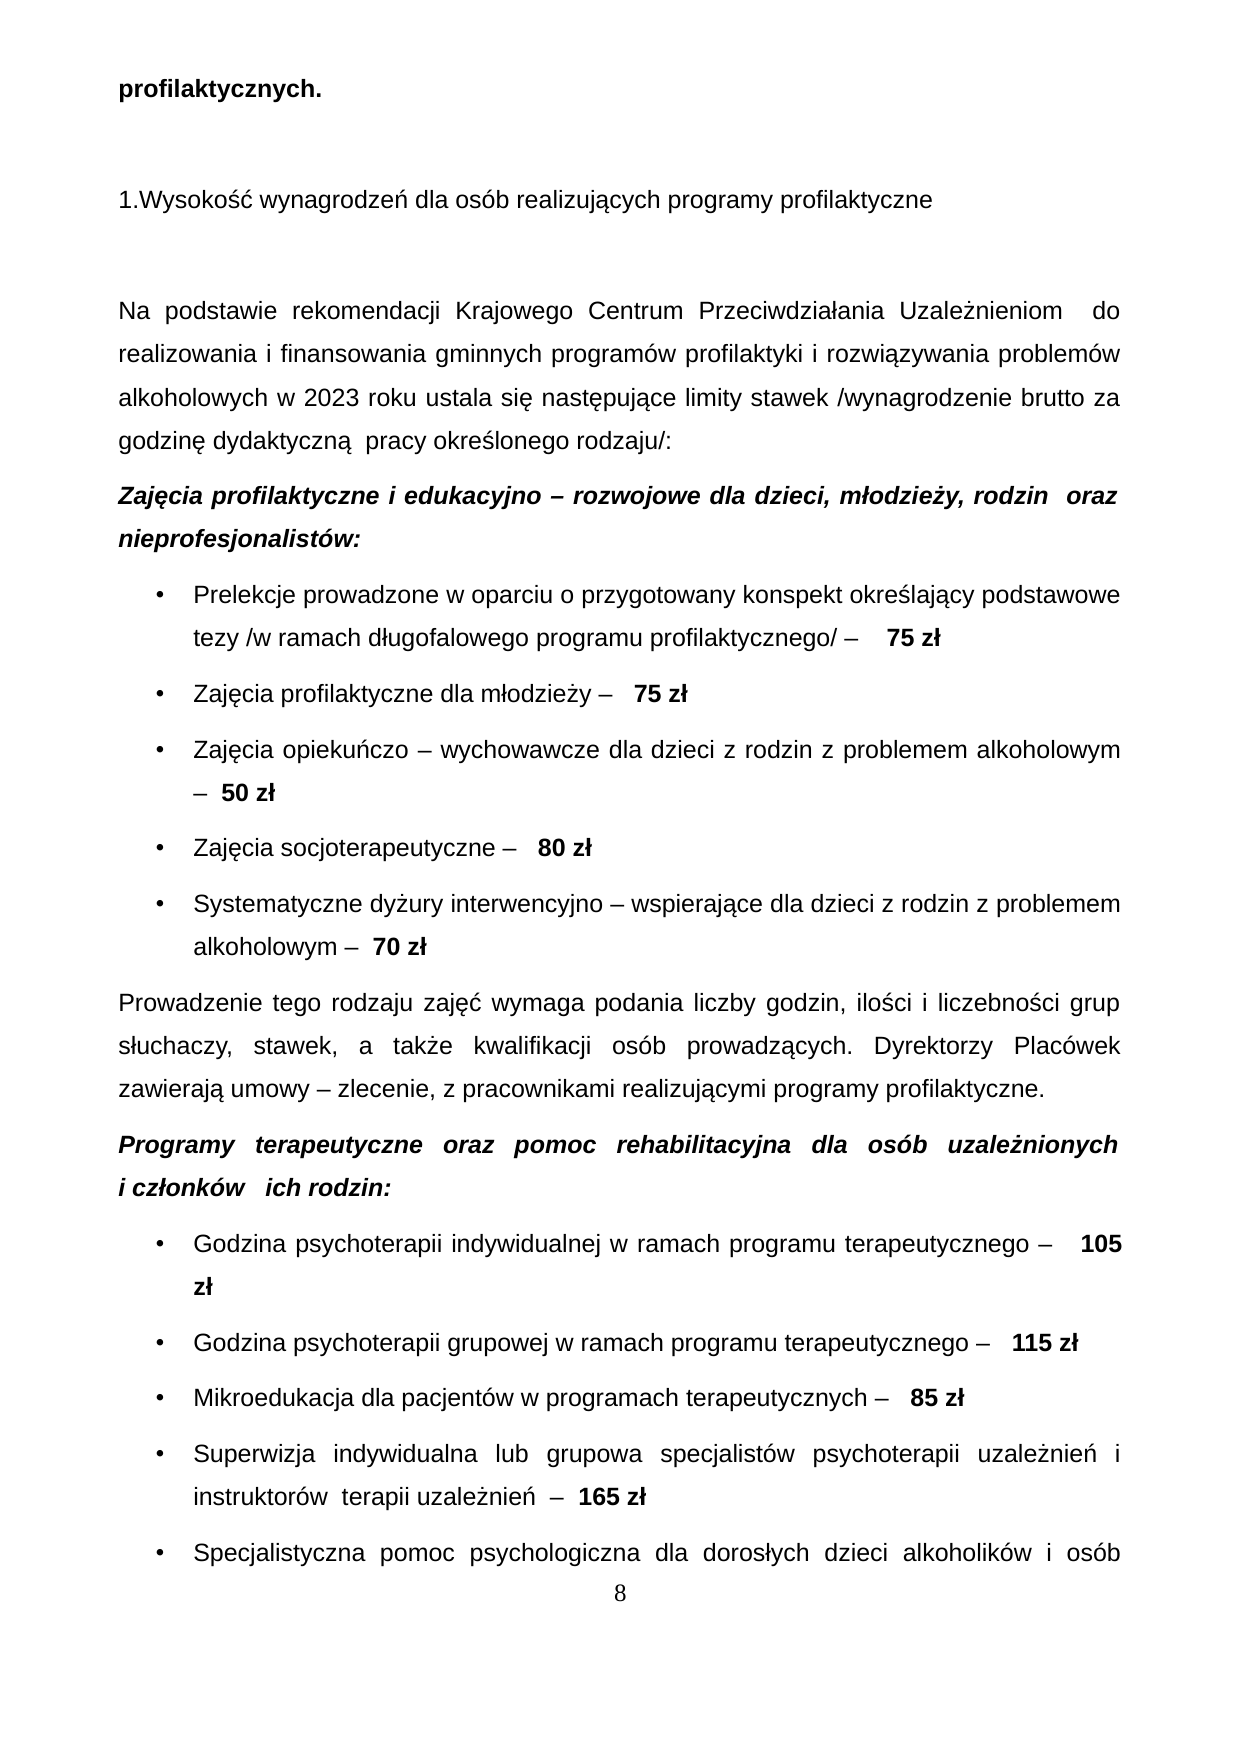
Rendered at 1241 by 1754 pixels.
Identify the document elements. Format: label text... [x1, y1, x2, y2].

list Mikroedukacja dla pacjentów w programach terapeutycznych – 85 zł [156, 1383, 1122, 1412]
list Zajęcia profilaktyczne dla młodzieży – 75 zł [156, 679, 1122, 708]
list Systematyczne dyżury interwencyjno – wspierające dla dzieci z rodzin z problemem alkoholowym – 70 zł [156, 889, 1122, 961]
list Superwizja indywidualna lub grupowa specjalistów psychoterapii uzależnień i instruktorów terapii uzależnień – 165 zł [156, 1439, 1122, 1511]
text profilaktycznych. [118, 74, 1122, 102]
list Specjalistyczna pomoc psychologiczna dla dorosłych dzieci alkoholików i osób [156, 1538, 1122, 1567]
text Programy terapeutyczne oraz pomoc rehabilitacyjna dla osób uzależnionych i członków ich rodzin: [118, 1130, 1122, 1202]
list Zajęcia opiekuńczo – wychowawcze dla dzieci z rodzin z problemem alkoholowym – 50 zł [156, 734, 1122, 807]
list Zajęcia socjoterapeutyczne – 80 zł [156, 833, 1122, 862]
list Prelekcje prowadzone w oparciu o przygotowany konspekt określający podstawowe tezy /w ramach długofalowego programu profilaktycznego/ – 75 zł [156, 580, 1122, 652]
text Zajęcia profilaktyczne i edukacyjno – rozwojowe dla dzieci, młodzieży, rodzin oraz nieprofesjonalistów: [118, 481, 1122, 553]
text Na podstawie rekomendacji Krajowego Centrum Przeciwdziałania Uzależnieniom do realizowania i finansowania gminnych programów profilaktyki i rozwiązywania problemów alkoholowych w 2023 roku ustala się następujące limity stawek /wynagrodzenie brutto za godzinę dydaktyczną pracy określonego rodzaju/: [118, 296, 1122, 454]
list Godzina psychoterapii indywidualnej w ramach programu terapeutycznego – 105 zł [156, 1229, 1122, 1301]
list Godzina psychoterapii grupowej w ramach programu terapeutycznego – 115 zł [156, 1327, 1122, 1356]
text 1.Wysokość wynagrodzeń dla osób realizujących programy profilaktyczne [118, 185, 1122, 214]
text Prowadzenie tego rodzaju zajęć wymaga podania liczby godzin, ilości i liczebności grup słuchaczy, stawek, a także kwalifikacji osób prowadzących. Dyrektorzy Placówek zawierają umowy – zlecenie, z pracownikami realizującymi programy profilaktyczne. [118, 988, 1122, 1103]
